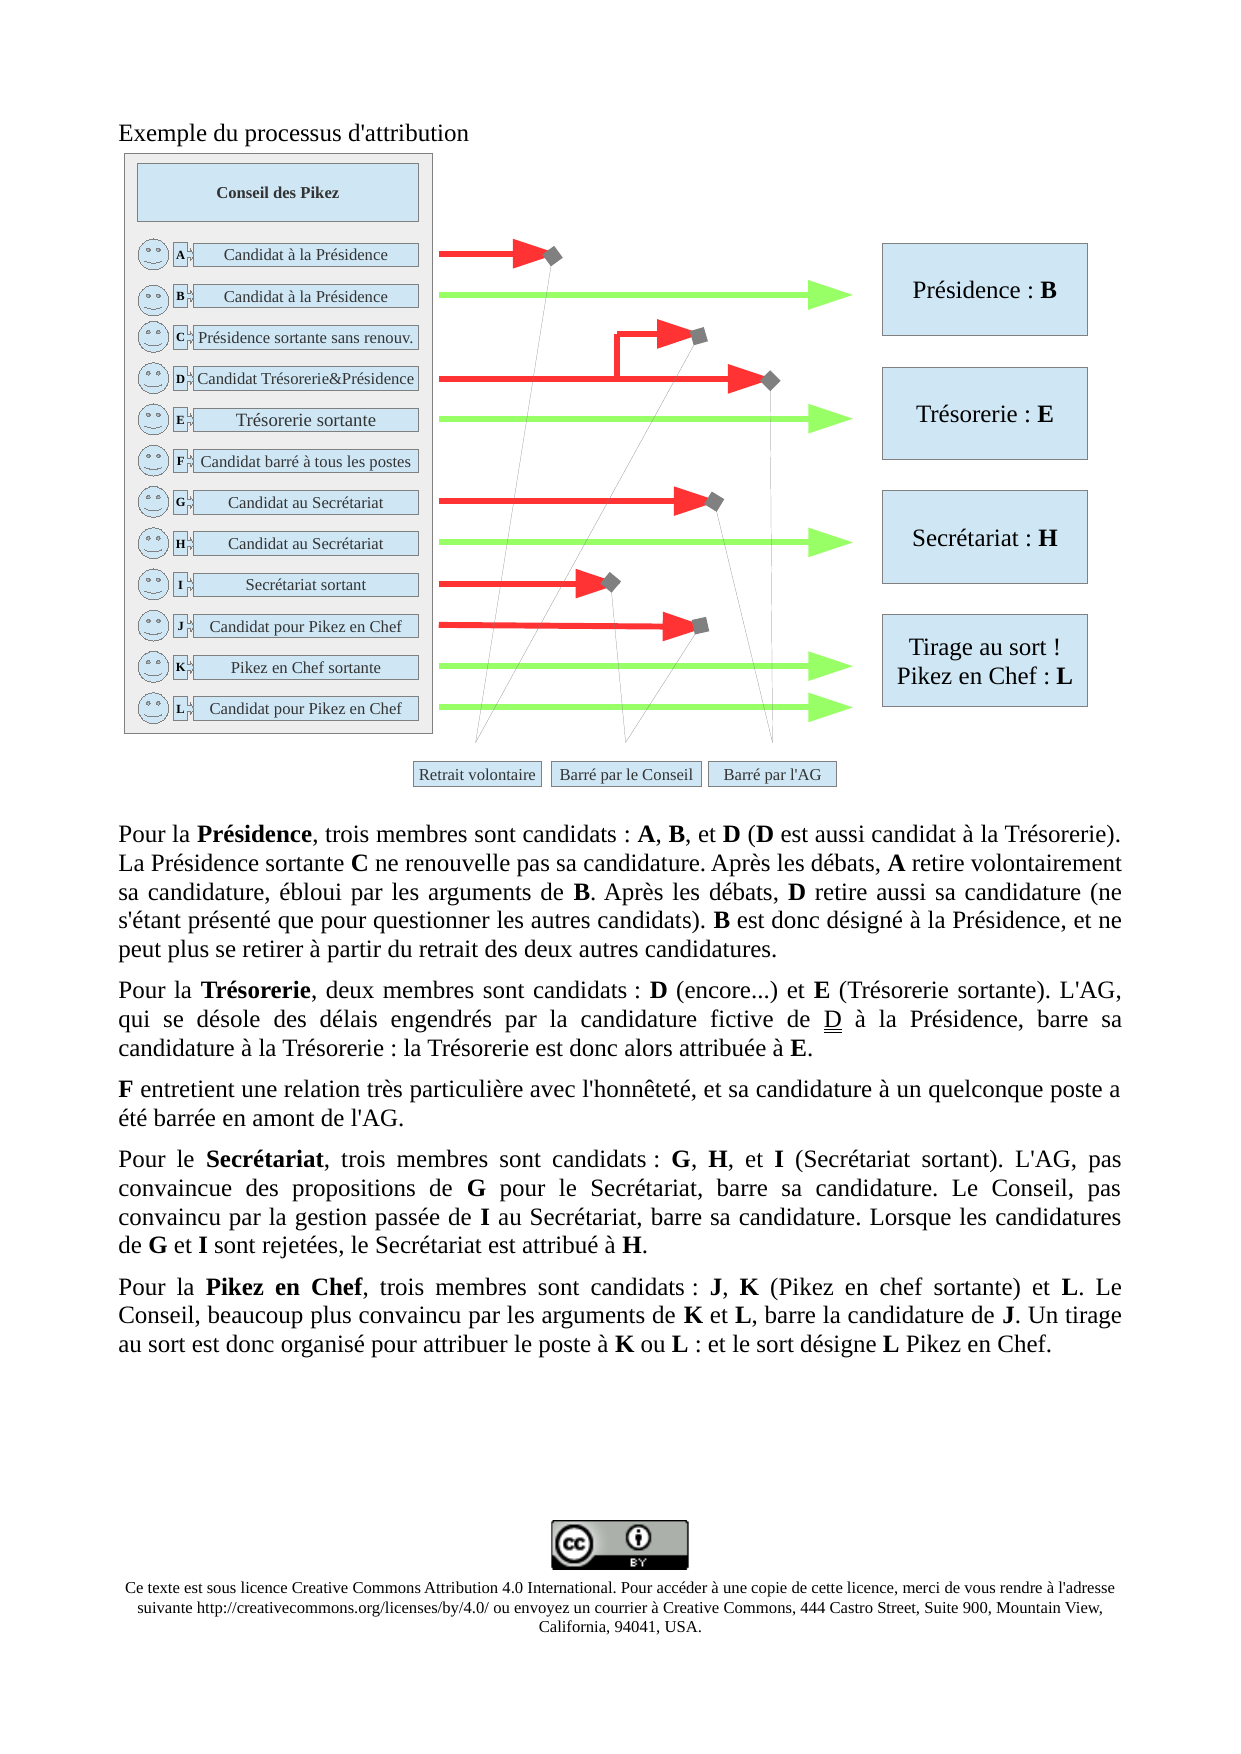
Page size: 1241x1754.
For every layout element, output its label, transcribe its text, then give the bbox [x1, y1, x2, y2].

text Pour la Présidence, trois membres sont candidats : A, B, et D (D est aussi candidat à la Trésorerie). La Présidence sortante C ne renouvelle pas sa candidature. Après les débats, A retire volontairement sa candidature, ébloui par les arguments de B. Après les débats, D retire aussi sa candidature (ne s'étant présenté que pour questionner les autres candidats). B est donc désigné à la Présidence, et ne peut plus se retirer à partir du retrait des deux autres candidatures. [118, 819, 1122, 963]
text F entretient une relation très particulière avec l'honnêteté, et sa candidature à un quelconque poste a été barrée en amont de l'AG. [118, 1074, 1122, 1132]
text Pour le Secrétariat, trois membres sont candidats : G, H, et I (Secrétariat sortant). L'AG, pas convaincue des propositions de G pour le Secrétariat, barre sa candidature. Le Conseil, pas convaincu par la gestion passée de I au Secrétariat, barre sa candidature. Lorsque les candidatures de G et I sont rejetées, le Secrétariat est attribué à H. [118, 1144, 1122, 1259]
text Pour la Trésorerie, deux membres sont candidats : D (encore...) et E (Trésorerie sortante). L'AG, qui se désole des délais engendrés par la candidature fictive de D à la Présidence, barre sa candidature à la Trésorerie : la Trésorerie est donc alors attribuée à E. [118, 976, 1122, 1062]
text Exemple du processus d'attribution [118, 118, 1122, 147]
picture [551, 1520, 689, 1570]
text Pour la Pikez en Chef, trois membres sont candidats : J, K (Pikez en chef sortante) et L. Le Conseil, beaucoup plus convaincu par les arguments de K et L, barre la candidature de J. Un tirage au sort est donc organisé pour attribuer le poste à K ou L : et le sort désigne L Pikez en Chef. [118, 1272, 1122, 1358]
